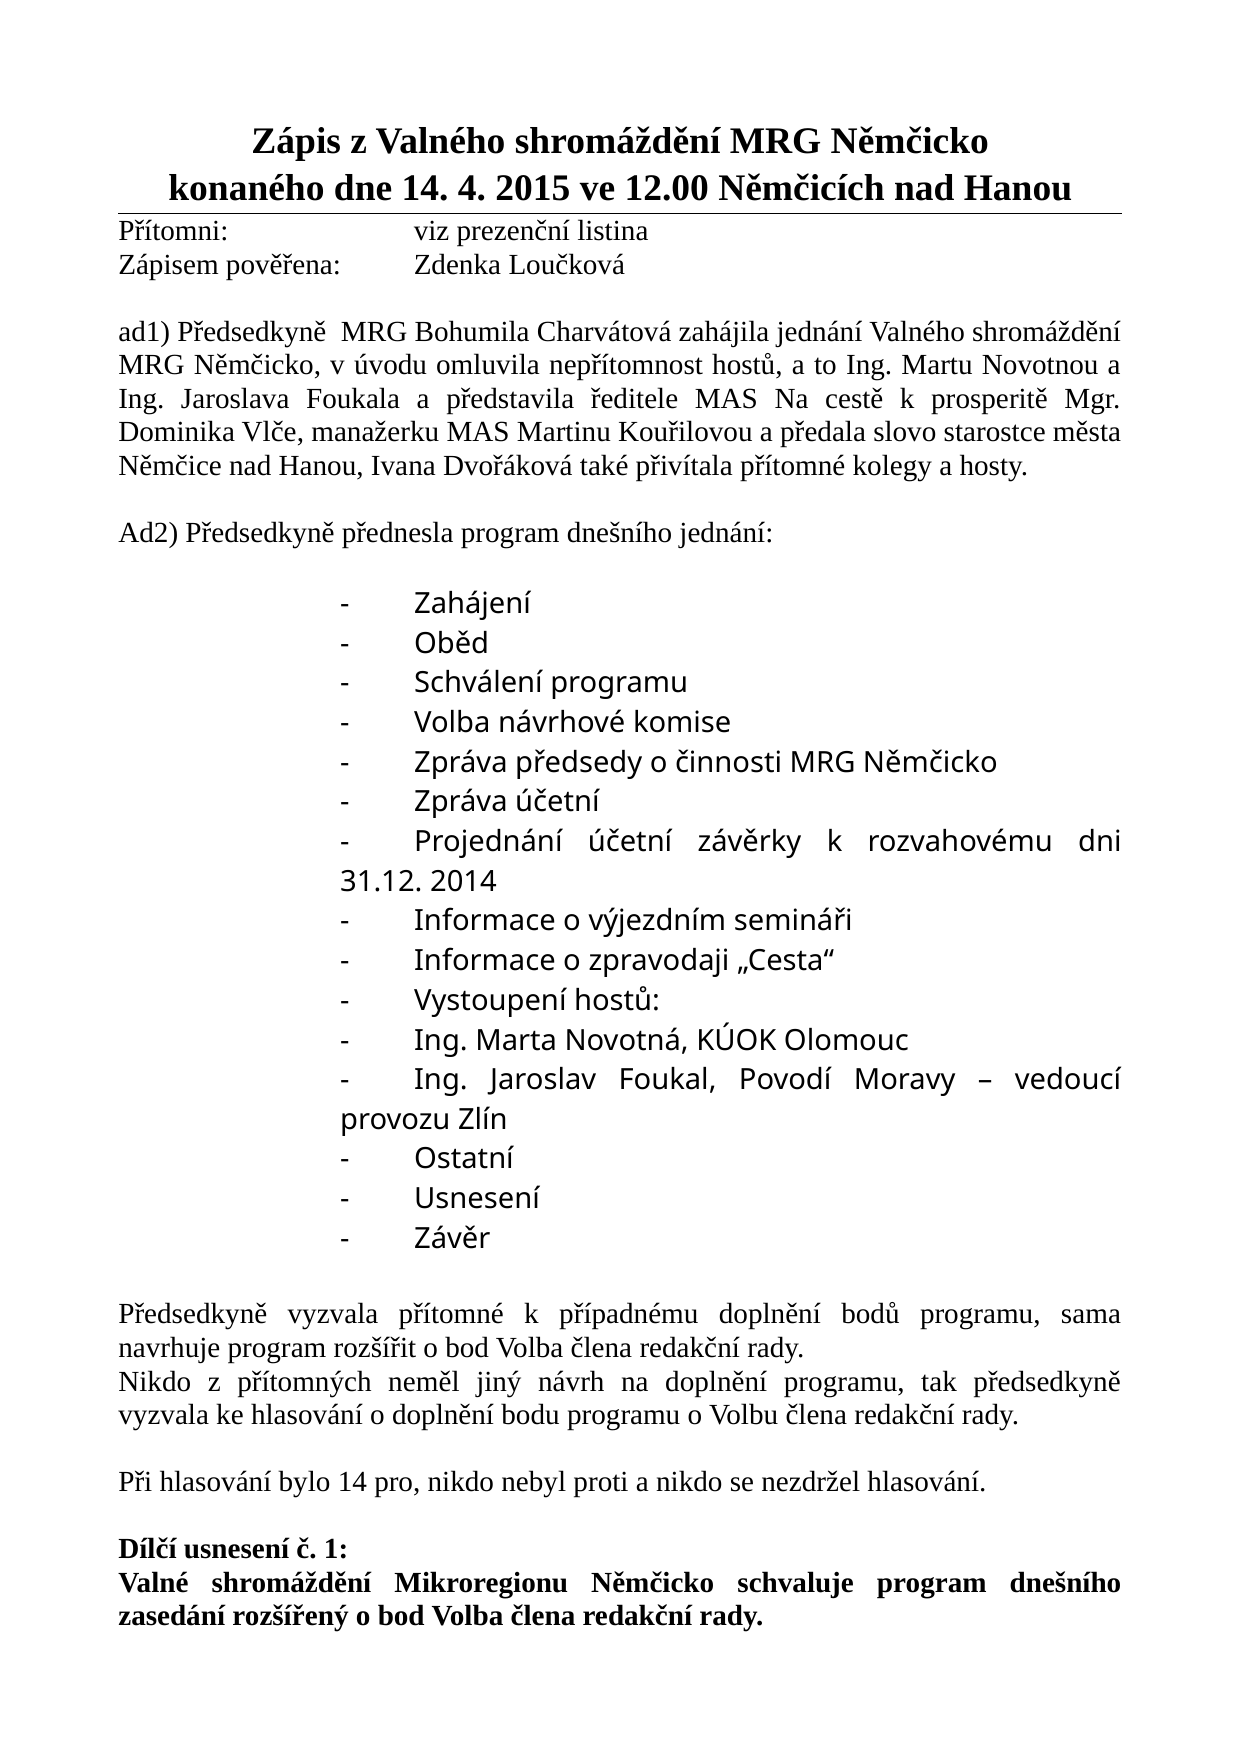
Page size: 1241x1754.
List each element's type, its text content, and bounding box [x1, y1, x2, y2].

text Zápis z Valného shromáždění MRG Němčicko [118, 118, 1122, 161]
list - Ing. Marta Novotná, KÚOK Olomouc [340, 1019, 1122, 1058]
list - Informace o výjezdním semináři [340, 900, 1122, 939]
list - Volba návrhové komise [340, 701, 1122, 741]
list - Projednání účetní závěrky k rozvahovému dni 31.12. 2014 [340, 820, 1122, 900]
text Při hlasování bylo 14 pro, nikdo nebyl proti a nikdo se nezdržel hlasování. [118, 1464, 1122, 1498]
list - Vystoupení hostů: [340, 979, 1122, 1019]
list - Zpráva účetní [340, 781, 1122, 820]
text Přítomni: viz prezenční listina [118, 214, 1122, 247]
list - Oběd [340, 622, 1122, 662]
text konaného dne 14. 4. 2015 ve 12.00 Němčicích nad Hanou [118, 161, 1122, 213]
text Dílčí usnesení č. 1: [118, 1531, 1122, 1565]
list - Usnesení [340, 1177, 1122, 1217]
text Ad2) Předsedkyně přednesla program dnešního jednání: [118, 515, 1122, 549]
list - Ing. Jaroslav Foukal, Povodí Moravy – vedoucí provozu Zlín [340, 1058, 1122, 1138]
list - Informace o zpravodaji „Cesta“ [340, 939, 1122, 979]
list - Schválení programu [340, 662, 1122, 701]
list - Ostatní [340, 1138, 1122, 1177]
list - Zpráva předsedy o činnosti MRG Němčicko [340, 741, 1122, 781]
text Zápisem pověřena: Zdenka Loučková [118, 247, 1122, 280]
list - Zahájení [340, 582, 1122, 622]
text Nikdo z přítomných neměl jiný návrh na doplnění programu, tak předsedkyně vyzvala ke hlasování o doplnění bodu programu o Volbu člena redakční rady. [118, 1364, 1122, 1431]
text Předsedkyně vyzvala přítomné k případnému doplnění bodů programu, sama navrhuje program rozšířit o bod Volba člena redakční rady. [118, 1297, 1122, 1364]
text Valné shromáždění Mikroregionu Němčicko schvaluje program dnešního zasedání rozšířený o bod Volba člena redakční rady. [118, 1565, 1122, 1632]
text ad1) Předsedkyně MRG Bohumila Charvátová zahájila jednání Valného shromáždění MRG Němčicko, v úvodu omluvila nepřítomnost hostů, a to Ing. Martu Novotnou a Ing. Jaroslava Foukala a představila ředitele MAS Na cestě k prosperitě Mgr. Dominika Vlče, manažerku MAS Martinu Kouřilovou a předala slovo starostce města Němčice nad Hanou, Ivana Dvořáková také přivítala přítomné kolegy a hosty. [118, 314, 1122, 482]
list - Závěr [340, 1217, 1122, 1257]
